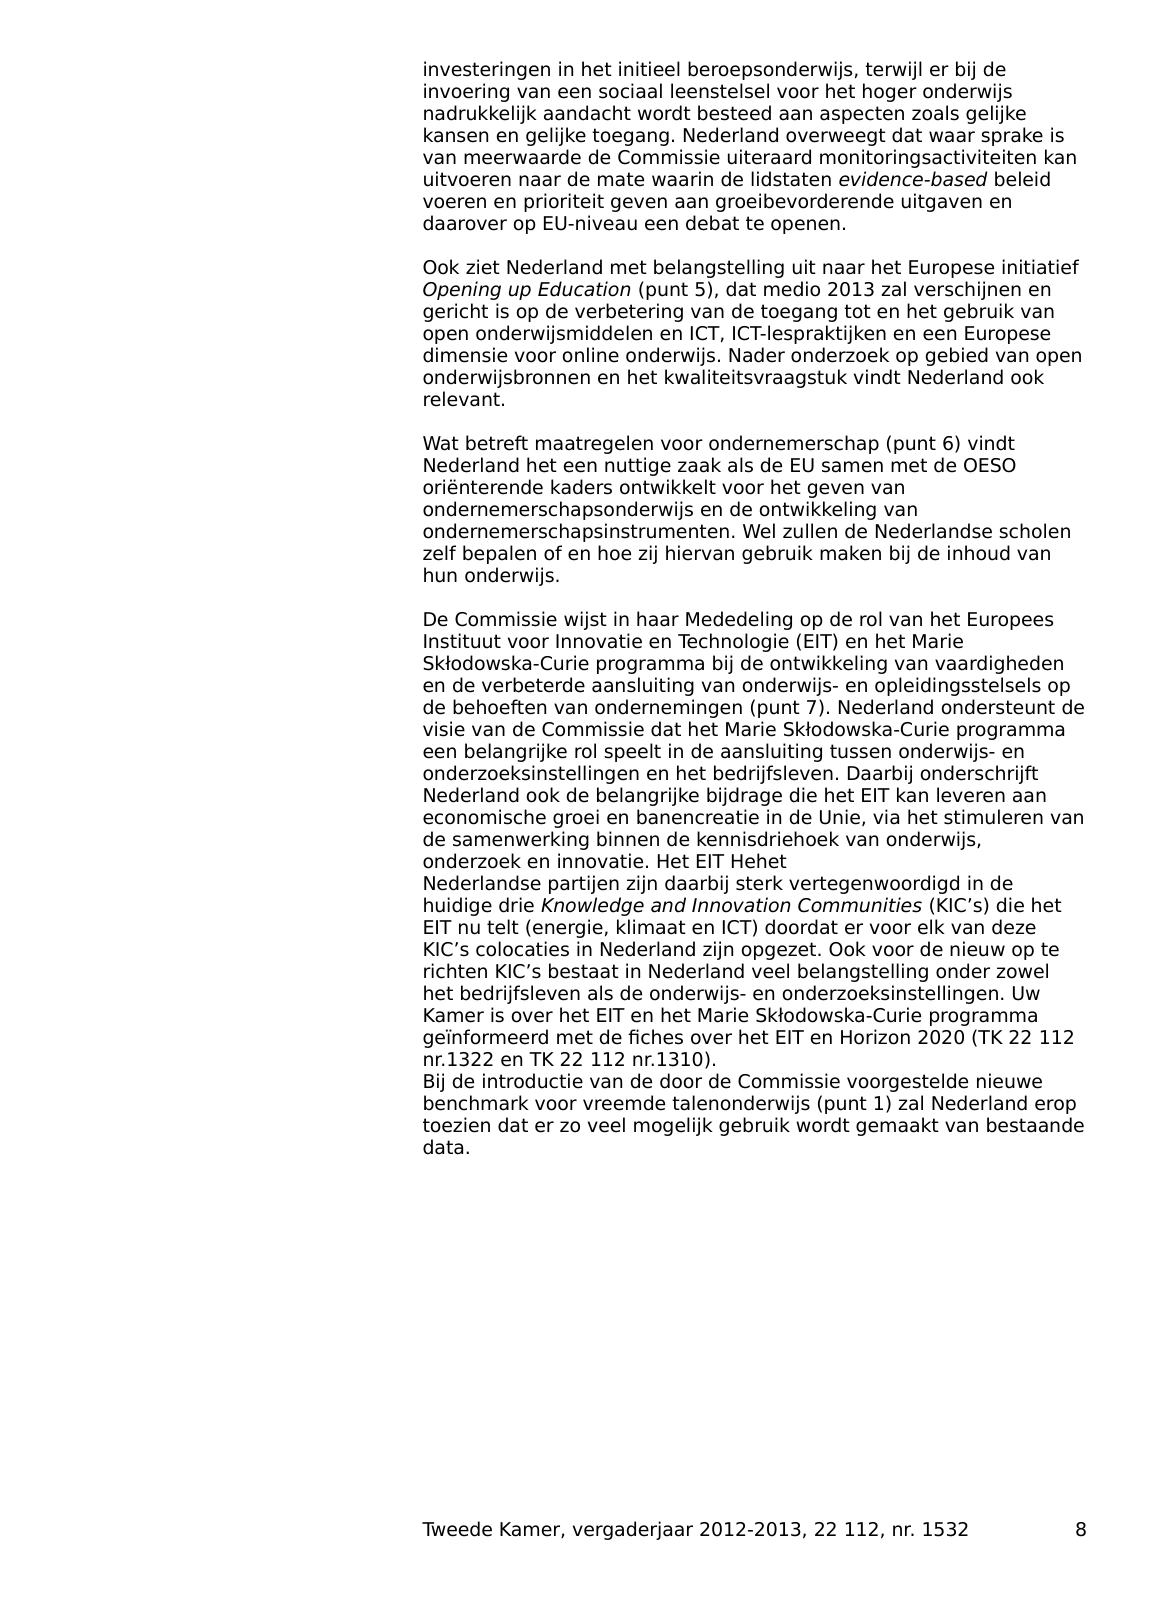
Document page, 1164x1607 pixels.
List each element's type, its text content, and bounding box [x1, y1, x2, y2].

text Ook ziet Nederland met belangstelling uit naar het Europese initiatief Opening up Education (punt 5), dat medio 2013 zal verschijnen en gericht is op de verbetering van de toegang tot en het gebruik van open onderwijsmiddelen en ICT, ICT-lespraktijken en een Europese dimensie voor online onderwijs. Nader onderzoek op gebied van open onderwijsbronnen en het kwaliteitsvraagstuk vindt Nederland ook relevant. [422, 257, 1087, 411]
text De Commissie wijst in haar Mededeling op de rol van het Europees Instituut voor Innovatie en Technologie (EIT) en het Marie Skłodowska-Curie programma bij de ontwikkeling van vaardigheden en de verbeterde aansluiting van onderwijs- en opleidingsstelsels op de behoeften van ondernemingen (punt 7). Nederland ondersteunt de visie van de Commissie dat het Marie Skłodowska-Curie programma een belangrijke rol speelt in de aansluiting tussen onderwijs- en onderzoeksinstellingen en het bedrijfsleven. Daarbij onderschrijft Nederland ook de belangrijke bijdrage die het EIT kan leveren aan economische groei en banencreatie in de Unie, via het stimuleren van de samenwerking binnen de kennisdriehoek van onderwijs, onderzoek en innovatie. Het EIT Hehet [422, 609, 1087, 873]
text Wat betreft maatregelen voor ondernemerschap (punt 6) vindt Nederland het een nuttige zaak als de EU samen met de OESO oriënterende kaders ontwikkelt voor het geven van ondernemerschapsonderwijs en de ontwikkeling van ondernemerschapsinstrumenten. Wel zullen de Nederlandse scholen zelf bepalen of en hoe zij hiervan gebruik maken bij de inhoud van hun onderwijs. [422, 433, 1087, 587]
text Bij de introductie van de door de Commissie voorgestelde nieuwe benchmark voor vreemde talenonderwijs (punt 1) zal Nederland erop toezien dat er zo veel mogelijk gebruik wordt gemaakt van bestaande data. [422, 1071, 1087, 1159]
text Nederlandse partijen zijn daarbij sterk vertegenwoordigd in de huidige drie Knowledge and Innovation Communities (KIC’s) die het EIT nu telt (energie, klimaat en ICT) doordat er voor elk van deze KIC’s colocaties in Nederland zijn opgezet. Ook voor de nieuw op te richten KIC’s bestaat in Nederland veel belangstelling onder zowel het bedrijfsleven als de onderwijs- en onderzoeksinstellingen. Uw Kamer is over het EIT en het Marie Skłodowska-Curie programma geïnformeerd met de fiches over het EIT en Horizon 2020 (TK 22 112 nr.1322 en TK 22 112 nr.1310). [422, 873, 1087, 1071]
text investeringen in het initieel beroepsonderwijs, terwijl er bij de invoering van een sociaal leenstelsel voor het hoger onderwijs nadrukkelijk aandacht wordt besteed aan aspecten zoals gelijke kansen en gelijke toegang. Nederland overweegt dat waar sprake is van meerwaarde de Commissie uiteraard monitoringsactiviteiten kan uitvoeren naar de mate waarin de lidstaten evidence-based beleid voeren en prioriteit geven aan groeibevorderende uitgaven en daarover op EU-niveau een debat te openen. [422, 59, 1087, 235]
